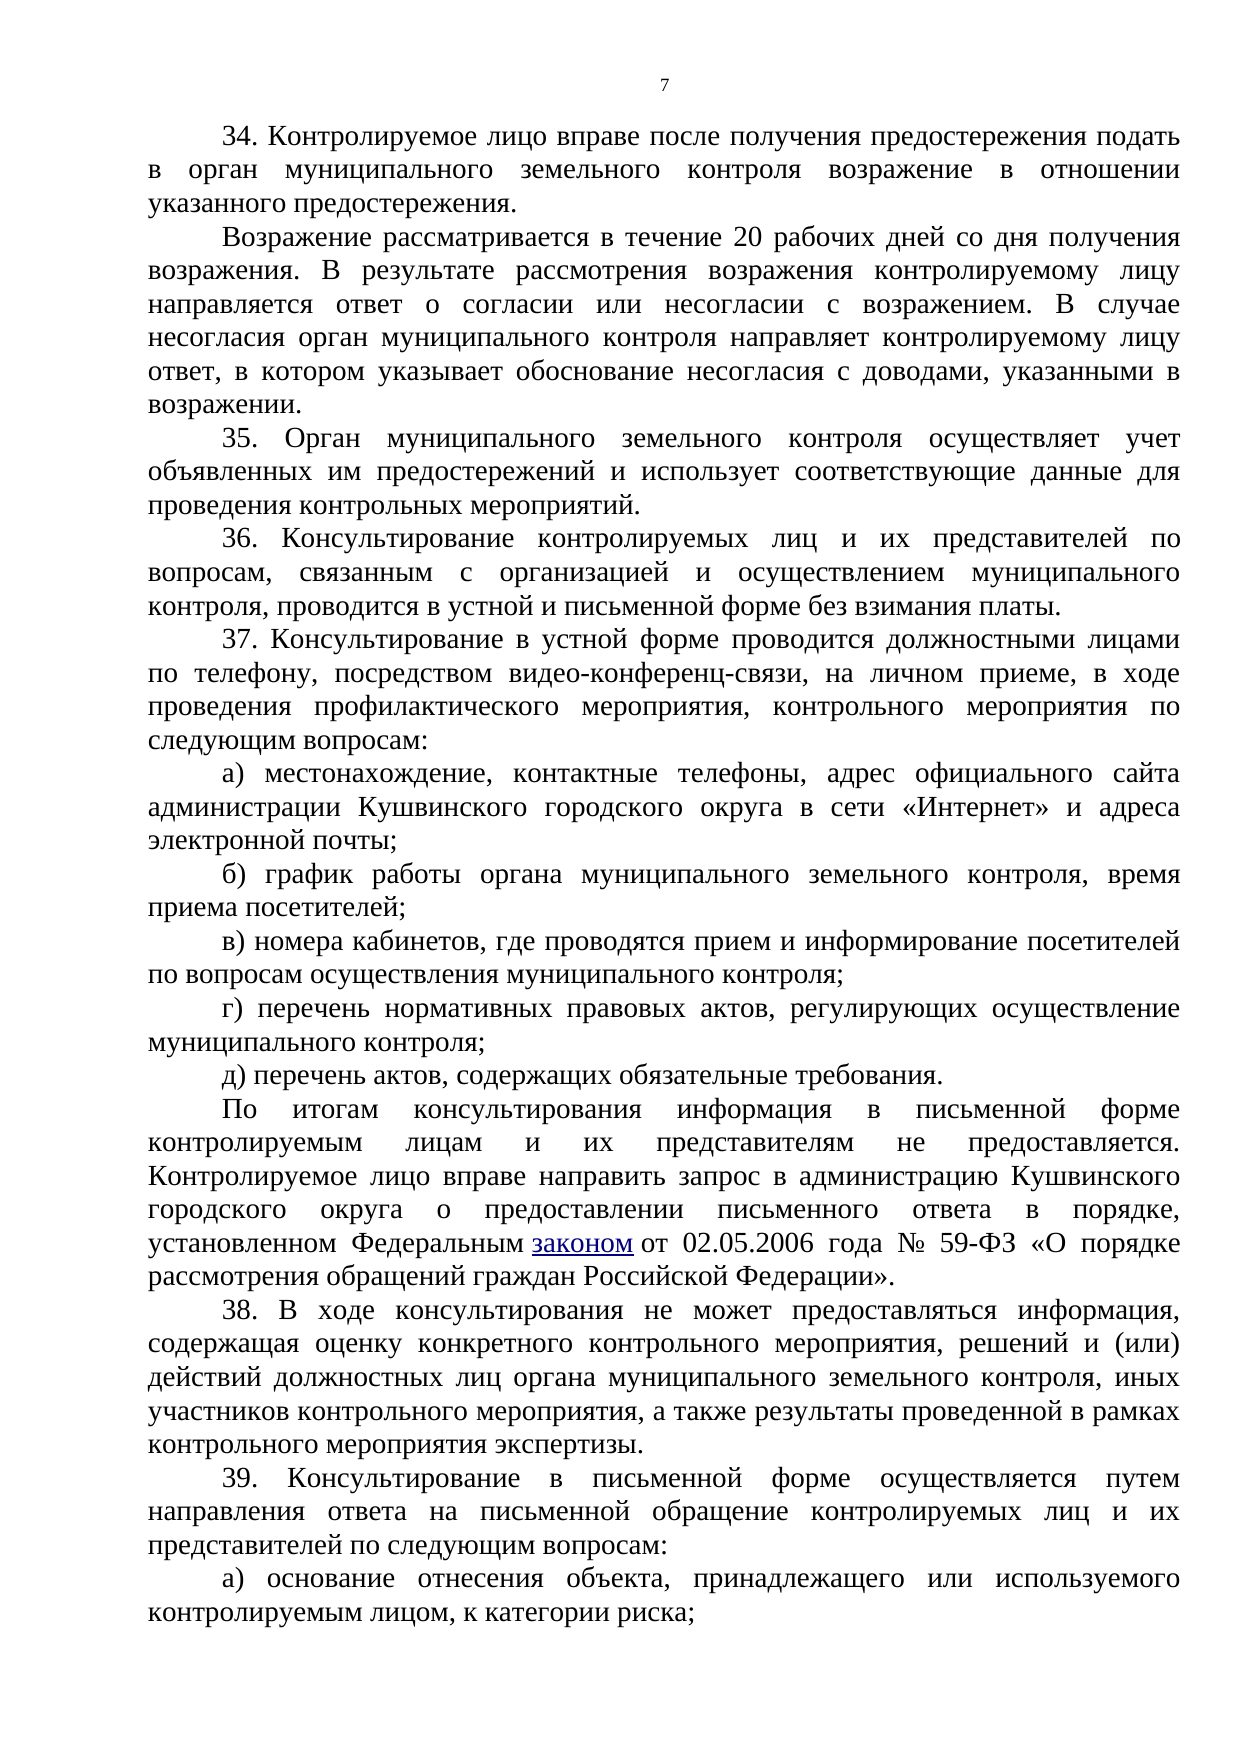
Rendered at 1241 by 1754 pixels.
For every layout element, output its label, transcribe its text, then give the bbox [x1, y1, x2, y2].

text а) местонахождение, контактные телефоны, адрес официального сайта администрации Кушвинского городского округа в сети «Интернет» и адреса электронной почты; [148, 755, 1181, 856]
text б) график работы органа муниципального земельного контроля, время приема посетителей; [148, 856, 1181, 923]
text 34. Контролируемое лицо вправе после получения предостережения подать в орган муниципального земельного контроля возражение в отношении указанного предостережения. [148, 118, 1181, 219]
text д) перечень актов, содержащих обязательные требования. [148, 1057, 1181, 1091]
text а) основание отнесения объекта, принадлежащего или используемого контролируемым лицом, к категории риска; [148, 1560, 1181, 1627]
text в) номера кабинетов, где проводятся прием и информирование посетителей по вопросам осуществления муниципального контроля; [148, 923, 1181, 990]
text 37. Консультирование в устной форме проводится должностными лицами по телефону, посредством видео-конференц-связи, на личном приеме, в ходе проведения профилактического мероприятия, контрольного мероприятия по следующим вопросам: [148, 621, 1181, 755]
text г) перечень нормативных правовых актов, регулирующих осуществление муниципального контроля; [148, 990, 1181, 1057]
text Возражение рассматривается в течение 20 рабочих дней со дня получения возражения. В результате рассмотрения возражения контролируемому лицу направляется ответ о согласии или несогласии с возражением. В случае несогласия орган муниципального контроля направляет контролируемому лицу ответ, в котором указывает обоснование несогласия с доводами, указанными в возражении. [148, 219, 1181, 420]
text 35. Орган муниципального земельного контроля осуществляет учет объявленных им предостережений и использует соответствующие данные для проведения контрольных мероприятий. [148, 420, 1181, 521]
text По итогам консультирования информация в письменной форме контролируемым лицам и их представителям не предоставляется. Контролируемое лицо вправе направить запрос в администрацию Кушвинского городского округа о предоставлении письменного ответа в порядке, установленном Федеральным законом от 02.05.2006 года № 59-ФЗ «О порядке рассмотрения обращений граждан Российской Федерации». [148, 1091, 1181, 1292]
text 38. В ходе консультирования не может предоставляться информация, содержащая оценку конкретного контрольного мероприятия, решений и (или) действий должностных лиц органа муниципального земельного контроля, иных участников контрольного мероприятия, а также результаты проведенной в рамках контрольного мероприятия экспертизы. [148, 1292, 1181, 1460]
text 36. Консультирование контролируемых лиц и их представителей по вопросам, связанным с организацией и осуществлением муниципального контроля, проводится в устной и письменной форме без взимания платы. [148, 521, 1181, 621]
text 39. Консультирование в письменной форме осуществляется путем направления ответа на письменной обращение контролируемых лиц и их представителей по следующим вопросам: [148, 1460, 1181, 1560]
